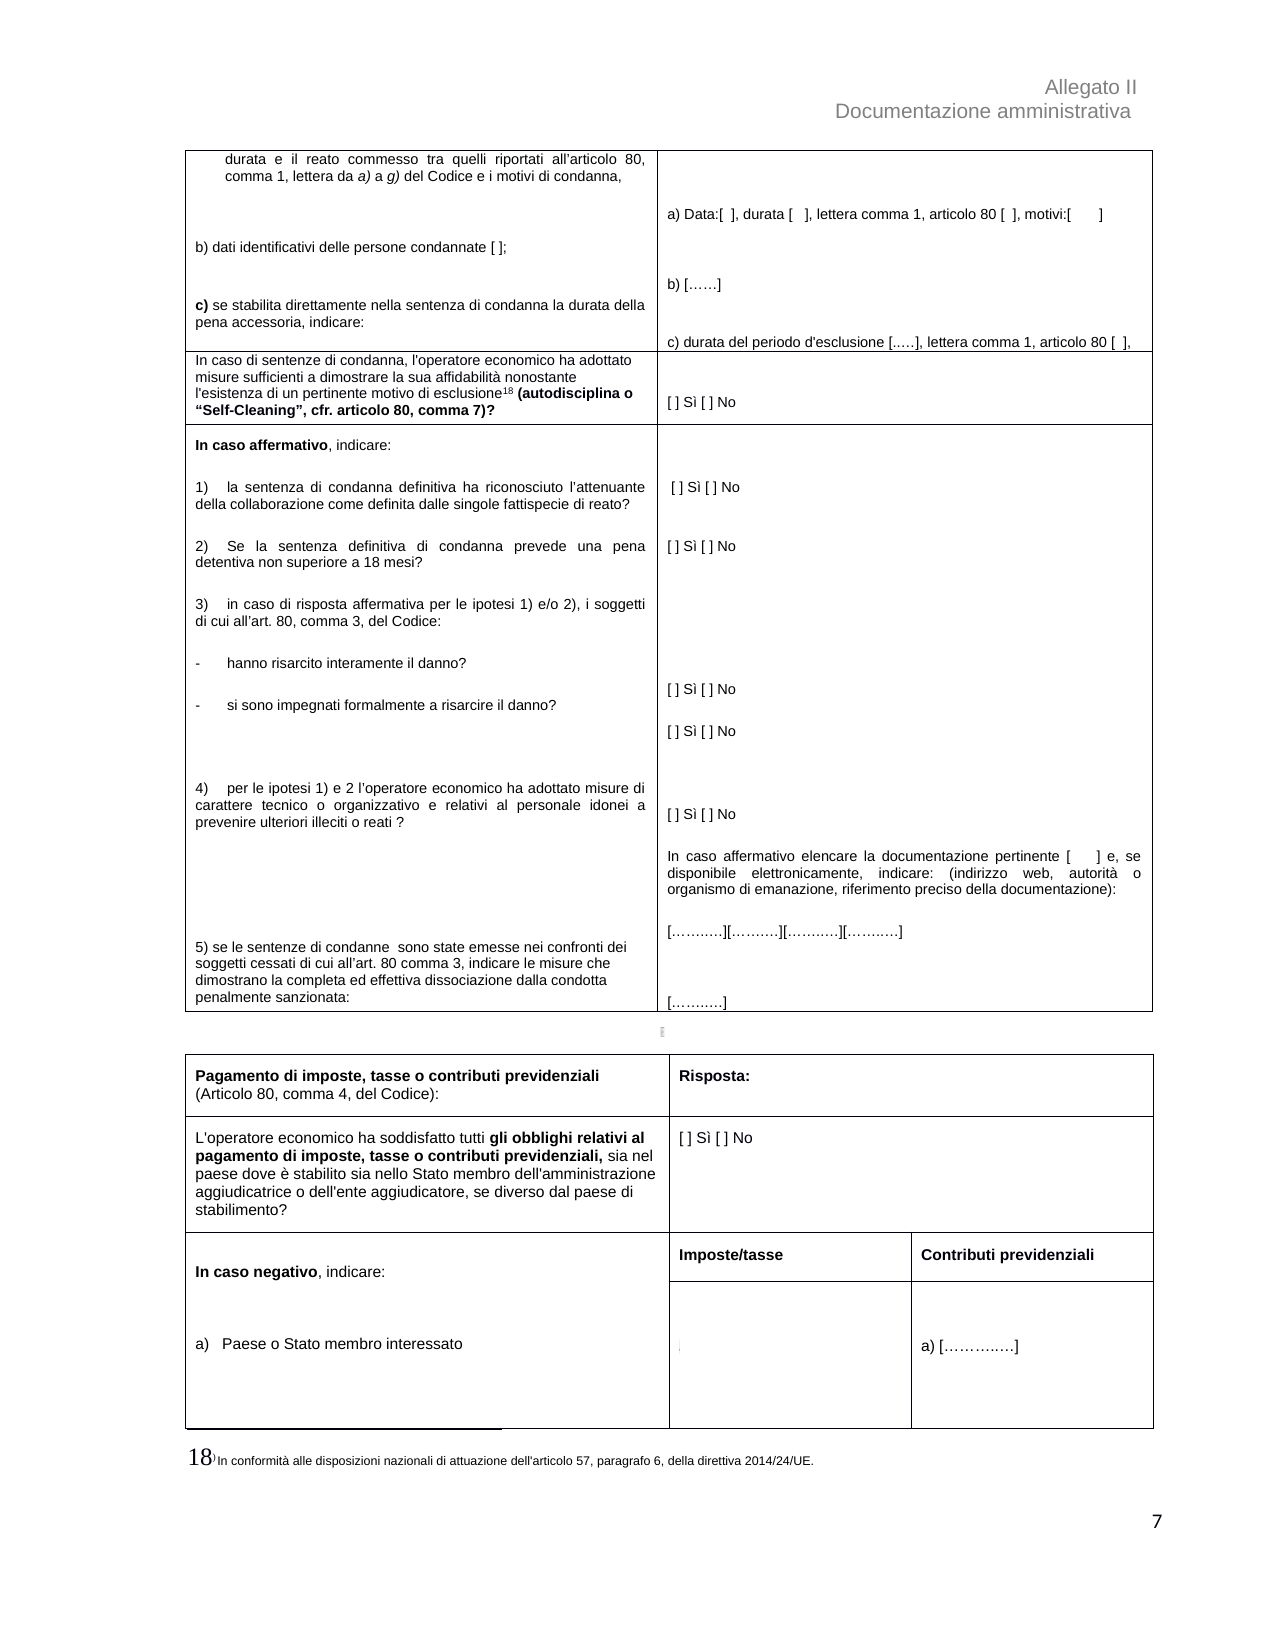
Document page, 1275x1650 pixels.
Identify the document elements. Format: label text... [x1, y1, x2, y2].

table_cell Imposte/tasse [670, 1233, 911, 1281]
table_cell a) Data:[ ], durata [ ], lettera comma 1, articolo 80 [ ], motivi:[ ] b) [……] c) durata del periodo d'esclusione [..…], lettera comma 1, articolo 80 [ ], [658, 151, 1152, 351]
table_cell a) [………..…] b) [……..……] c1) [ ] Sì [ ] No - [ ] Sì [ ] No - [………………] - [………………] c2) [………….…] d) [ ] Sì [ ] No In caso affermativo, fornire informazioni dettagliate: [……] [670, 1282, 911, 1427]
table_cell In caso negativo, indicare: a) Paese o Stato membro interessato [186, 1233, 669, 1427]
table_header Pagamento di imposte, tasse o contributi previdenziali (Articolo 80, comma 4, del Codice): [186, 1055, 669, 1116]
table_cell [ ] Sì [ ] No [658, 352, 1152, 423]
table_cell Contributi previdenziali [912, 1233, 1153, 1281]
table_cell In caso affermativo, indicare: 1) la sentenza di condanna definitiva ha riconosciuto l’attenuante della collaborazione come definita dalle singole fattispecie di reato? 2) Se la sentenza definitiva di condanna prevede una pena detentiva non superiore a 18 mesi? 3) in caso di risposta affermativa per le ipotesi 1) e/o 2), i soggetti di cui all’art. 80, comma 3, del Codice: - hanno risarcito interamente il danno? - si sono impegnati formalmente a risarcire il danno? 4) per le ipotesi 1) e 2 l’operatore economico ha adottato misure di carattere tecnico o organizzativo e relativi al personale idonei a prevenire ulteriori illeciti o reati ? 5) se le sentenze di condanne sono state emesse nei confronti dei soggetti cessati di cui all’art. 80 comma 3, indicare le misure che dimostrano la completa ed effettiva dissociazione dalla condotta penalmente sanzionata: [186, 425, 657, 1011]
table_cell durata e il reato commesso tra quelli riportati all’articolo 80, comma 1, lettera da a) a g) del Codice e i motivi di condanna, b) dati identificativi delle persone condannate [ ]; c) se stabilita direttamente nella sentenza di condanna la durata della pena accessoria, indicare: [186, 151, 657, 351]
table_header Risposta: [670, 1055, 1153, 1116]
table_cell L'operatore economico ha soddisfatto tutti gli obblighi relativi al pagamento di imposte, tasse o contributi previdenziali, sia nel paese dove è stabilito sia nello Stato membro dell'amministrazione aggiudicatrice o dell'ente aggiudicatore, se diverso dal paese di stabilimento? [186, 1117, 669, 1232]
text B: MOTIVI LEGATI AL PAGAMENTO DI IMPOSTE O CONTRIBUTI PREVIDENZIALI [187, 1024, 1137, 1041]
table_cell [ ] Sì [ ] No [ ] Sì [ ] No [ ] Sì [ ] No [ ] Sì [ ] No [ ] Sì [ ] No In caso affermativo elencare la documentazione pertinente [ ] e, se disponibile elettronicamente, indicare: (indirizzo web, autorità o organismo di emanazione, riferimento preciso della documentazione): [……..…][…….…][……..…][……..…] [……..…] [658, 425, 1152, 1011]
table_cell a) [………..…] [912, 1282, 1153, 1427]
table_cell In caso di sentenze di condanna, l'operatore economico ha adottato misure sufficienti a dimostrare la sua affidabilità nonostante l'esistenza di un pertinente motivo di esclusione (autodisciplina o “Self-Cleaning”, cfr. articolo 80, comma 7)? [186, 352, 657, 423]
table_cell [ ] Sì [ ] No [670, 1117, 1153, 1232]
